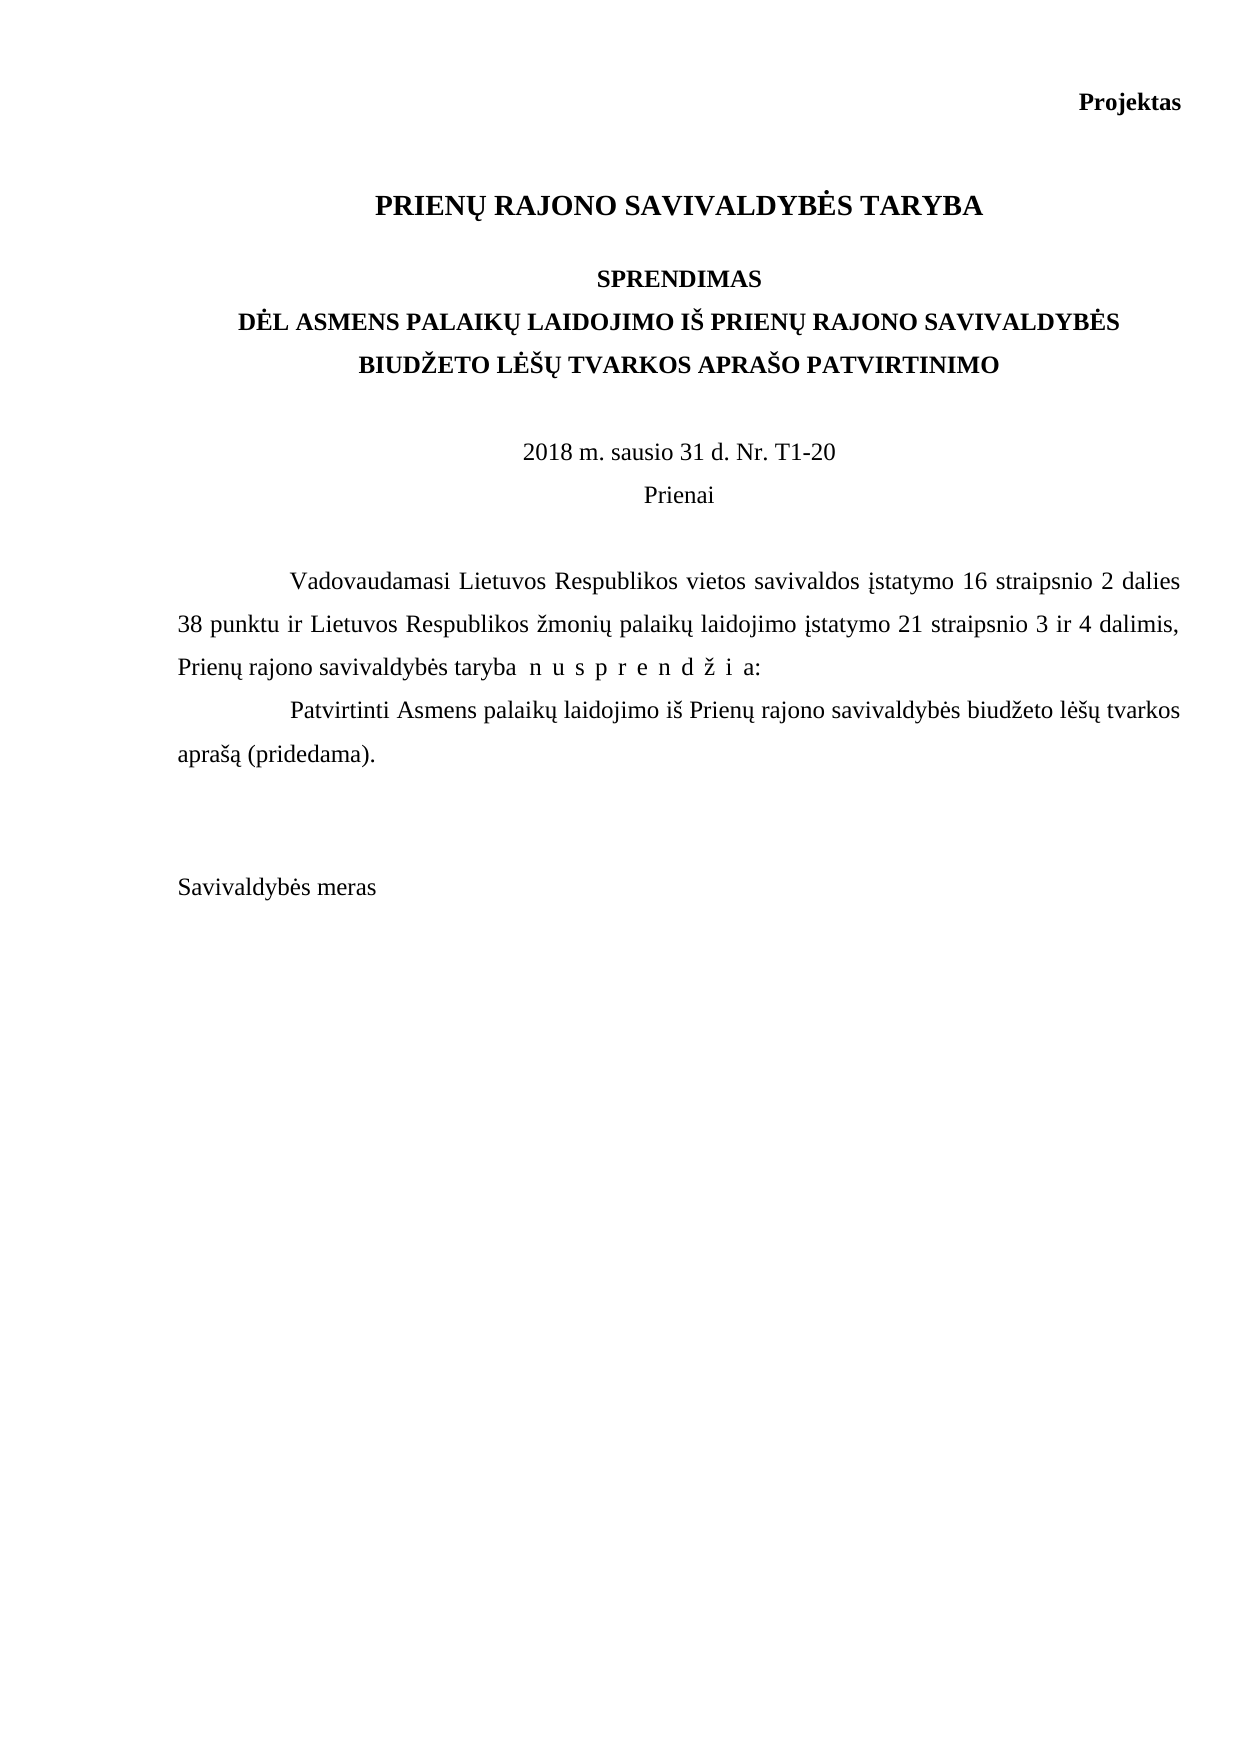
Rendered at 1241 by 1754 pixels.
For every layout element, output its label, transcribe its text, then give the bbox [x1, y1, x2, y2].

text Savivaldybės meras [177, 872, 1181, 900]
text Projektas [177, 87, 1181, 116]
text Vadovaudamasi Lietuvos Respublikos vietos savivaldos įstatymo 16 straipsnio 2 dalies 38 punktu ir Lietuvos Respublikos žmonių palaikų laidojimo įstatymo 21 straipsnio 3 ir 4 dalimis, Prienų rajono savivaldybės taryba nusprendžia: [177, 566, 1181, 681]
text DĖL ASMENS PALAIKŲ LAIDOJIMO IŠ PRIENŲ RAJONO SAVIVALDYBĖS BIUDŽETO LĖŠŲ TVARKOS APRAŠO PATVIRTINIMO [177, 307, 1181, 379]
text SPRENDIMAS [177, 264, 1181, 293]
text Prienai [177, 480, 1181, 509]
text 2018 m. sausio 31 d. Nr. T1-20 [177, 437, 1181, 466]
text PRIENŲ RAJONO SAVIVALDYBĖS TARYBA [177, 188, 1181, 221]
text Patvirtinti Asmens palaikų laidojimo iš Prienų rajono savivaldybės biudžeto lėšų tvarkos aprašą (pridedama). [177, 696, 1181, 767]
